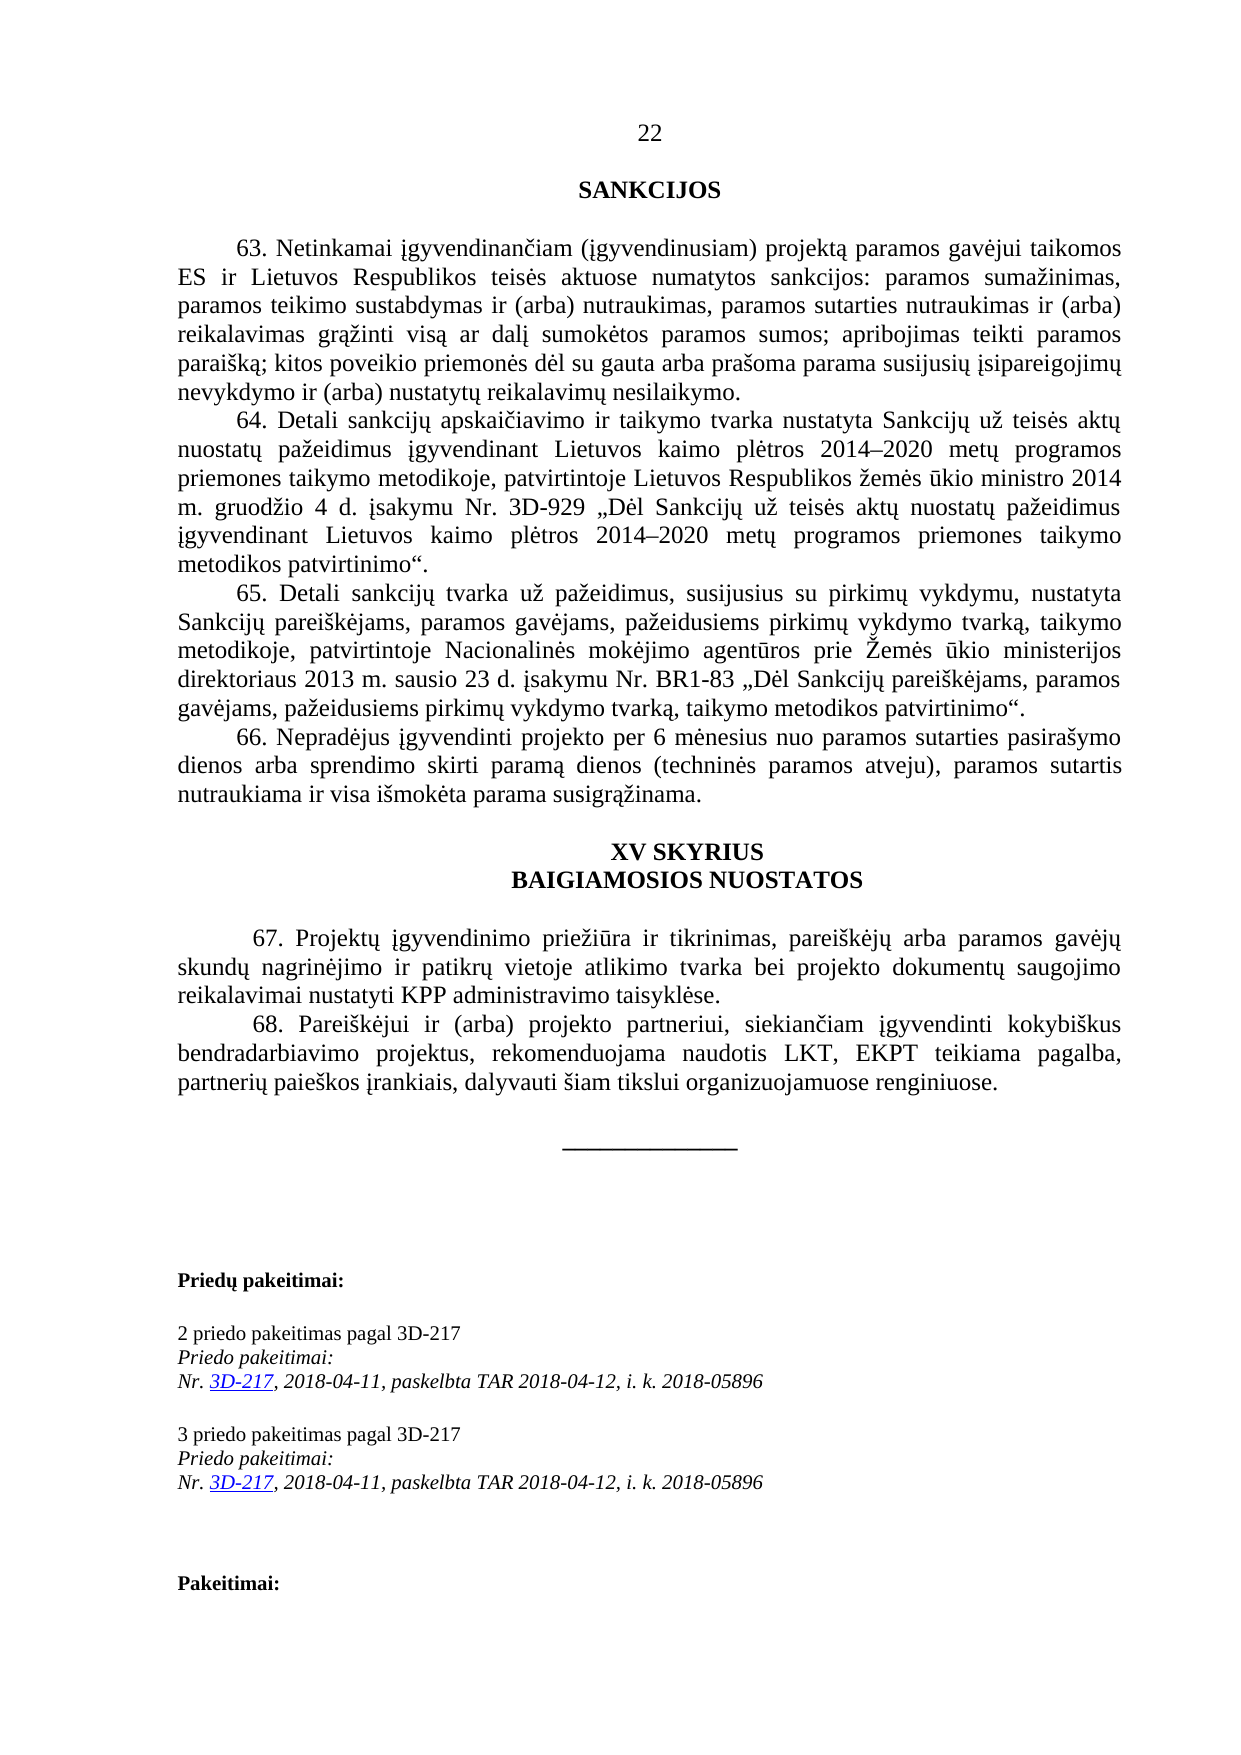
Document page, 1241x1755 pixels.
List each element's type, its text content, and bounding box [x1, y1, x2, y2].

text 66. Nepradėjus įgyvendinti projekto per 6 mėnesius nuo paramos sutarties pasirašymo dienos arba sprendimo skirti paramą dienos (techninės paramos atveju), paramos sutartis nutraukiama ir visa išmokėta parama susigrąžinama. [177, 722, 1122, 808]
text 63. Netinkamai įgyvendinančiam (įgyvendinusiam) projektą paramos gavėjui taikomos ES ir Lietuvos Respublikos teisės aktuose numatytos sankcijos: paramos sumažinimas, paramos teikimo sustabdymas ir (arba) nutraukimas, paramos sutarties nutraukimas ir (arba) reikalavimas grąžinti visą ar dalį sumokėtos paramos sumos; apribojimas teikti paramos paraišką; kitos poveikio priemonės dėl su gauta arba prašoma parama susijusių įsipareigojimų nevykdymo ir (arba) nustatytų reikalavimų nesilaikymo. [177, 233, 1122, 406]
text Priedo pakeitimai: [177, 1345, 1122, 1369]
text Pakeitimai: [177, 1571, 1122, 1595]
text Nr. 3D-217, 2018-04-11, paskelbta TAR 2018-04-12, i. k. 2018-05896 [177, 1470, 1122, 1494]
text 65. Detali sankcijų tvarka už pažeidimus, susijusius su pirkimų vykdymu, nustatyta Sankcijų pareiškėjams, paramos gavėjams, pažeidusiems pirkimų vykdymo tvarką, taikymo metodikoje, patvirtintoje Nacionalinės mokėjimo agentūros prie Žemės ūkio ministerijos direktoriaus 2013 m. sausio 23 d. įsakymu Nr. BR1-83 „Dėl Sankcijų pareiškėjams, paramos gavėjams, pažeidusiems pirkimų vykdymo tvarką, taikymo metodikos patvirtinimo“. [177, 578, 1122, 722]
text 2 priedo pakeitimas pagal 3D-217 [177, 1321, 1122, 1345]
text BAIGIAMOSIOS NUOSTATOS [177, 866, 1122, 894]
text 67. Projektų įgyvendinimo priežiūra ir tikrinimas, pareiškėjų arba paramos gavėjų skundų nagrinėjimo ir patikrų vietoje atlikimo tvarka bei projekto dokumentų saugojimo reikalavimai nustatyti KPP administravimo taisyklėse. [177, 923, 1122, 1009]
text ______________ [177, 1124, 1122, 1153]
text XV SKYRIUS [177, 837, 1122, 866]
text Priedų pakeitimai: [177, 1268, 1122, 1292]
text 64. Detali sankcijų apskaičiavimo ir taikymo tvarka nustatyta Sankcijų už teisės aktų nuostatų pažeidimus įgyvendinant Lietuvos kaimo plėtros 2014–2020 metų programos priemones taikymo metodikoje, patvirtintoje Lietuvos Respublikos žemės ūkio ministro 2014 m. gruodžio 4 d. įsakymu Nr. 3D-929 „Dėl Sankcijų už teisės aktų nuostatų pažeidimus įgyvendinant Lietuvos kaimo plėtros 2014–2020 metų programos priemones taikymo metodikos patvirtinimo“. [177, 406, 1122, 578]
text 3 priedo pakeitimas pagal 3D-217 [177, 1422, 1122, 1446]
text SANKCIJOS [177, 176, 1122, 204]
text Nr. 3D-217, 2018-04-11, paskelbta TAR 2018-04-12, i. k. 2018-05896 [177, 1369, 1122, 1393]
text Priedo pakeitimai: [177, 1446, 1122, 1470]
text 68. Pareiškėjui ir (arba) projekto partneriui, siekiančiam įgyvendinti kokybiškus bendradarbiavimo projektus, rekomenduojama naudotis LKT, EKPT teikiama pagalba, partnerių paieškos įrankiais, dalyvauti šiam tikslui organizuojamuose renginiuose. [177, 1009, 1122, 1096]
